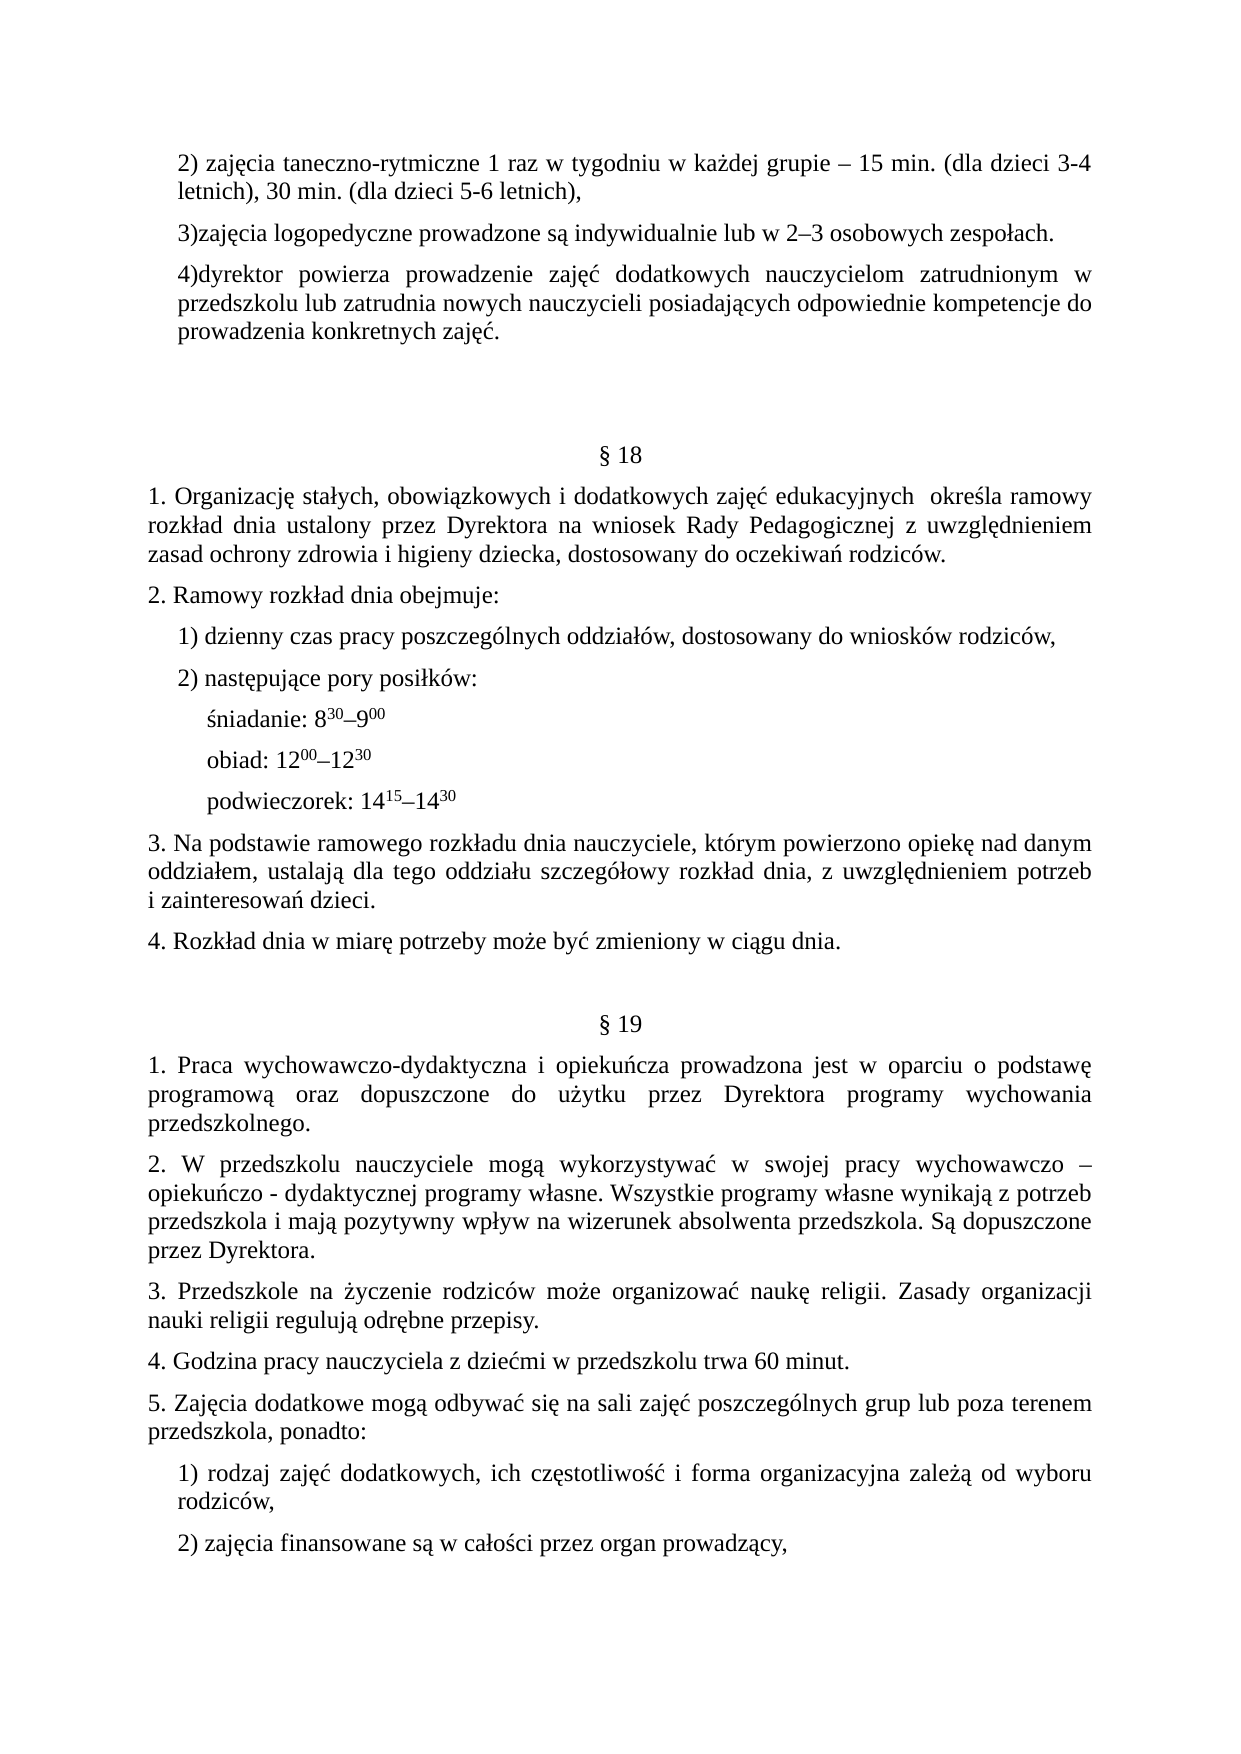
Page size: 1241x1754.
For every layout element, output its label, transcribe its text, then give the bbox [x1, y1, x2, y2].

text 2. Ramowy rozkład dnia obejmuje: [148, 580, 1093, 609]
text 2) następujące pory posiłków: [177, 663, 1093, 691]
list zajęcia logopedyczne prowadzone są indywidualnie lub w 2–3 osobowych zespołach. [177, 218, 1093, 246]
text 4. Rozkład dnia w miarę potrzeby może być zmieniony w ciągu dnia. [148, 926, 1093, 955]
list dyrektor powierza prowadzenie zajęć dodatkowych nauczycielom zatrudnionym w przedszkolu lub zatrudnia nowych nauczycieli posiadających odpowiednie kompetencje do prowadzenia konkretnych zajęć. [177, 259, 1093, 345]
text 1) dzienny czas pracy poszczególnych oddziałów, dostosowany do wniosków rodziców, [177, 621, 1093, 650]
text § 19 [148, 1009, 1093, 1038]
text 4. Godzina pracy nauczyciela z dziećmi w przedszkolu trwa 60 minut. [148, 1346, 1093, 1375]
text 3. Na podstawie ramowego rozkładu dnia nauczyciele, którym powierzono opiekę nad danym oddziałem, ustalają dla tego oddziału szczegółowy rozkład dnia, z uwzględnieniem potrzeb i zainteresowań dzieci. [148, 828, 1093, 914]
text 2) zajęcia taneczno-rytmiczne 1 raz w tygodniu w każdej grupie – 15 min. (dla dzieci 3-4 letnich), 30 min. (dla dzieci 5-6 letnich), [177, 148, 1093, 205]
text 5. Zajęcia dodatkowe mogą odbywać się na sali zajęć poszczególnych grup lub poza terenem przedszkola, ponadto: [148, 1388, 1093, 1445]
text 3. Przedszkole na życzenie rodziców może organizować naukę religii. Zasady organizacji nauki religii regulują odrębne przepisy. [148, 1276, 1093, 1334]
text śniadanie: 830–900 [207, 704, 1093, 733]
text § 18 [148, 440, 1093, 469]
text podwieczorek: 1415–1430 [207, 786, 1093, 815]
text 2. W przedszkolu nauczyciele mogą wykorzystywać w swojej pracy wychowawczo – opiekuńczo - dydaktycznej programy własne. Wszystkie programy własne wynikają z potrzeb przedszkola i mają pozytywny wpływ na wizerunek absolwenta przedszkola. Są dopuszczone przez Dyrektora. [148, 1149, 1093, 1264]
text 1. Organizację stałych, obowiązkowych i dodatkowych zajęć edukacyjnych określa ramowy rozkład dnia ustalony przez Dyrektora na wniosek Rady Pedagogicznej z uwzględnieniem zasad ochrony zdrowia i higieny dziecka, dostosowany do oczekiwań rodziców. [148, 481, 1093, 568]
text 1) rodzaj zajęć dodatkowych, ich częstotliwość i forma organizacyjna zależą od wyboru rodziców, [177, 1458, 1093, 1515]
text 1. Praca wychowawczo-dydaktyczna i opiekuńcza prowadzona jest w oparciu o podstawę programową oraz dopuszczone do użytku przez Dyrektora programy wychowania przedszkolnego. [148, 1050, 1093, 1136]
text obiad: 1200–1230 [207, 745, 1093, 774]
text 2) zajęcia finansowane są w całości przez organ prowadzący, [177, 1528, 1093, 1556]
